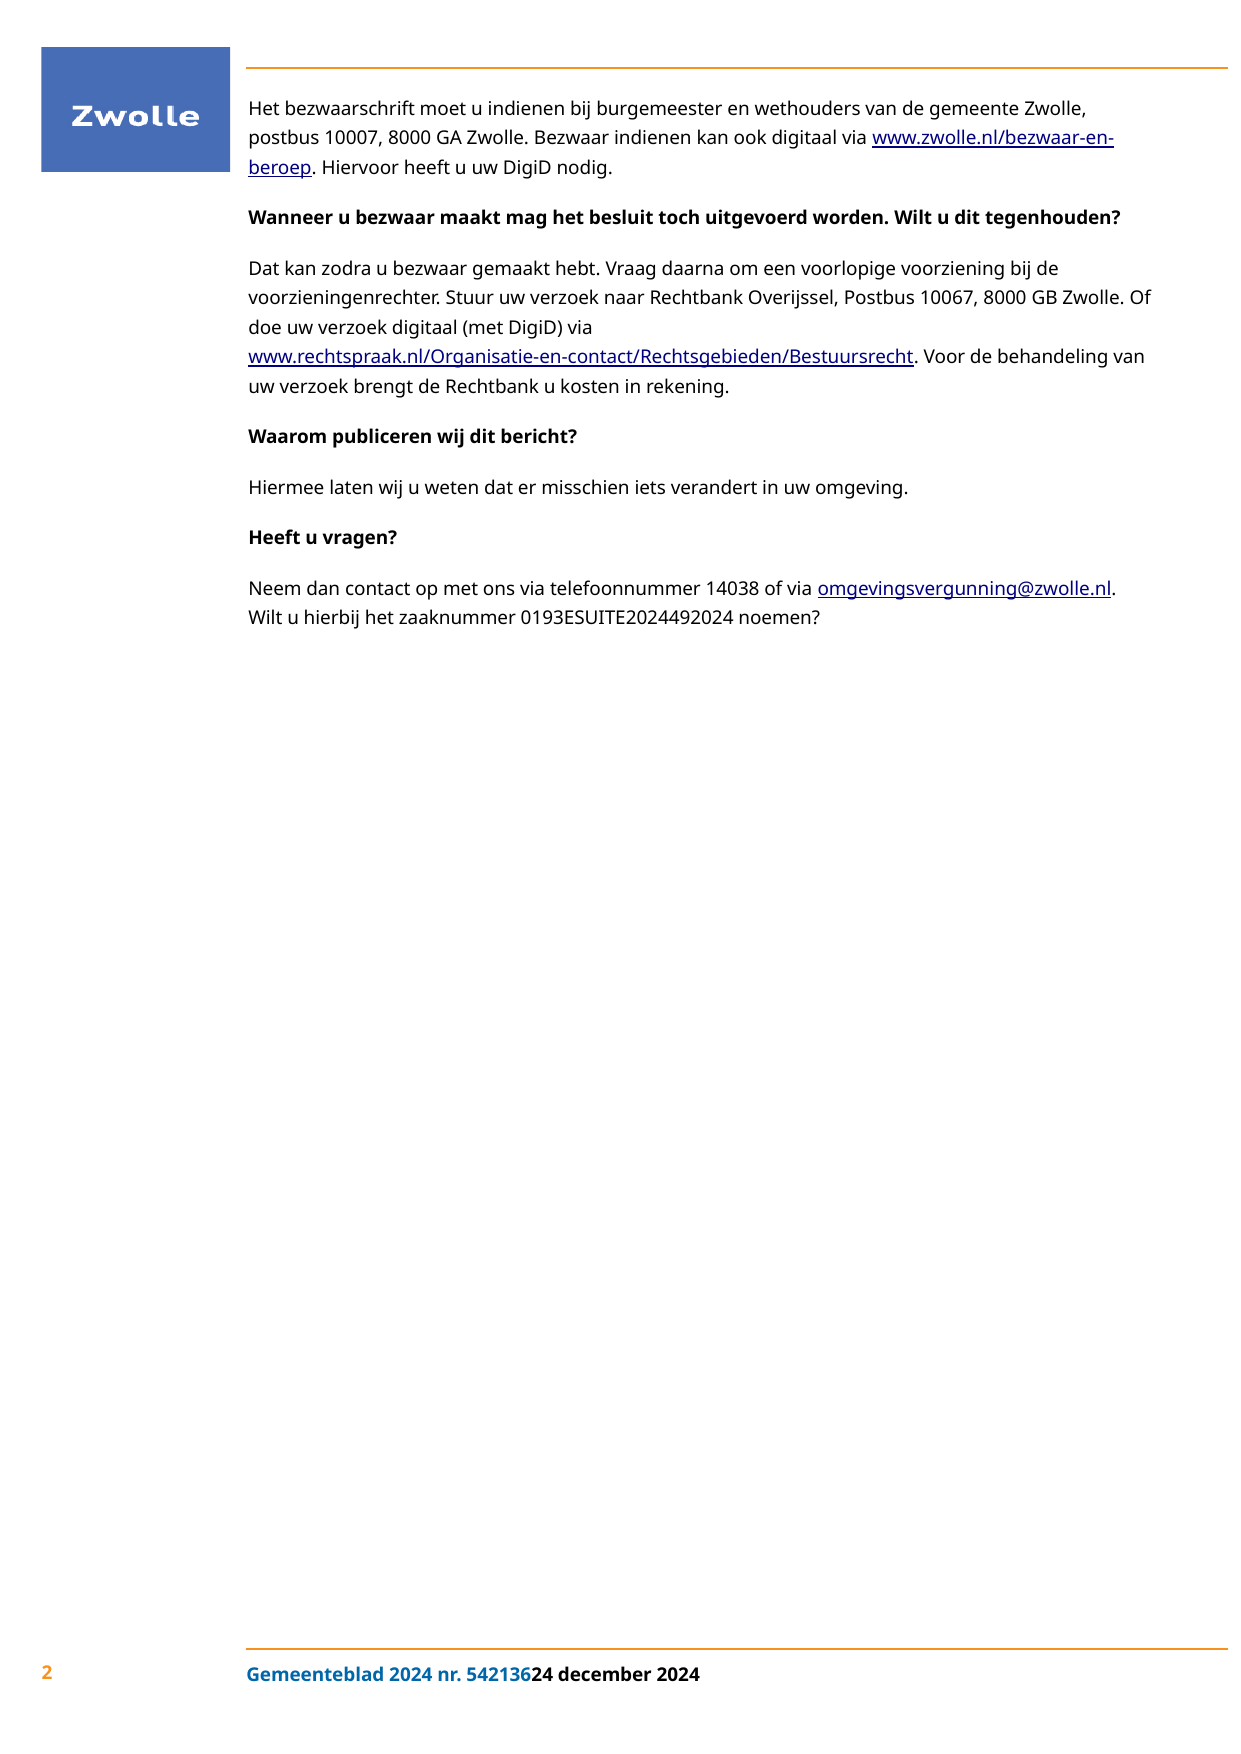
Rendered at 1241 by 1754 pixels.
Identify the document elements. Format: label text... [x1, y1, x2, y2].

text Neem dan contact op met ons via telefoonnummer 14038 of via omgevingsvergunning@zwolle.nl. Wilt u hierbij het zaaknummer 0193ESUITE2024492024 noemen? [248, 575, 1152, 630]
text Waarom publiceren wij dit bericht? [248, 423, 1152, 449]
text Hiermee laten wij u weten dat er misschien iets verandert in uw omgeving. [248, 474, 1152, 500]
text Wanneer u bezwaar maakt mag het besluit toch uitgevoerd worden. Wilt u dit tegenhouden? [248, 204, 1152, 230]
text Heeft u vragen? [248, 524, 1152, 550]
text Het bezwaarschrift moet u indienen bij burgemeester en wethouders van de gemeente Zwolle, postbus 10007, 8000 GA Zwolle. Bezwaar indienen kan ook digitaal via www.zwolle.nl/bezwaar-en-beroep. Hiervoor heeft u uw DigiD nodig. [248, 95, 1152, 180]
picture [41, 47, 231, 172]
text Dat kan zodra u bezwaar gemaakt hebt. Vraag daarna om een voorlopige voorziening bij de voorzieningenrechter. Stuur uw verzoek naar Rechtbank Overijssel, Postbus 10067, 8000 GB Zwolle. Of doe uw verzoek digitaal (met DigiD) via www.rechtspraak.nl/Organisatie-en-contact/Rechtsgebieden/Bestuursrecht. Voor de behandeling van uw verzoek brengt de Rechtbank u kosten in rekening. [248, 255, 1152, 399]
